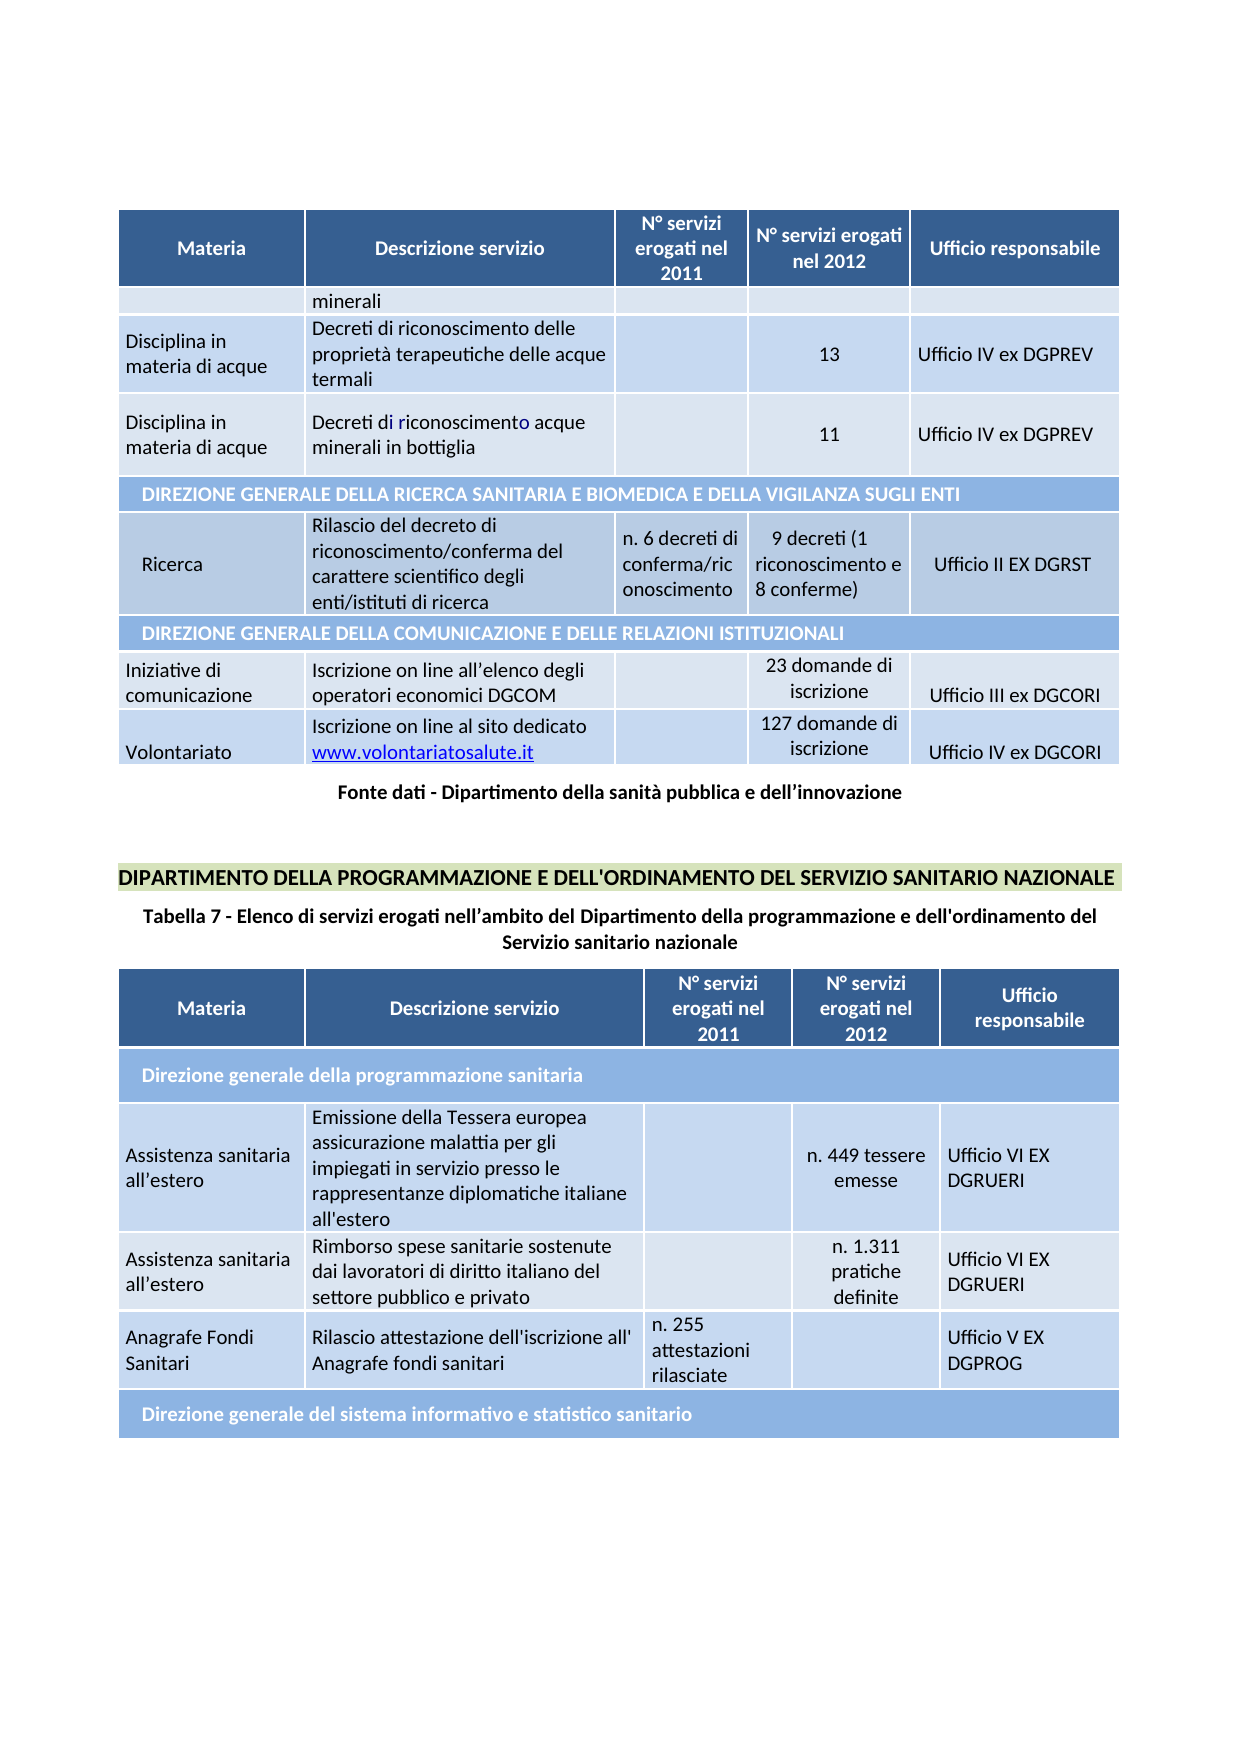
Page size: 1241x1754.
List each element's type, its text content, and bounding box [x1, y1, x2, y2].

table_cell Ricerca [119, 513, 304, 614]
table_cell Assistenza sanitaria all’estero [119, 1233, 304, 1309]
table_cell Assistenza sanitaria all’estero [119, 1104, 304, 1231]
table_cell n. 6 decreti di conferma/riconoscimento [616, 513, 747, 614]
table_cell Emissione della Tessera europea assicurazione malattia per gli impiegati in servizio presso le rappresentanze diplomatiche italiane all'estero [306, 1104, 643, 1231]
table_cell Ufficio VI EX DGRUERI [941, 1104, 1119, 1231]
table_cell [645, 1233, 791, 1309]
table_header Materia [119, 210, 304, 286]
table_cell Ufficio IV ex DGPREV [911, 316, 1119, 392]
table_cell DIREZIONE GENERALE DELLA COMUNICAZIONE E DELLE RELAZIONI ISTITUZIONALI [119, 616, 1119, 650]
table_cell [793, 1312, 939, 1388]
table_cell Volontariato [119, 710, 304, 764]
table_cell 13 [749, 316, 909, 392]
table_cell Iscrizione on line all’elenco degli operatori economici DGCOM [306, 653, 614, 708]
table_header N° servizi erogati nel 2012 [793, 969, 939, 1046]
table_cell 23 domande di iscrizione [749, 653, 909, 708]
table_cell Iniziative di comunicazione [119, 653, 304, 708]
table_cell Rilascio attestazione dell'iscrizione all' Anagrafe fondi sanitari [306, 1312, 643, 1388]
table_cell [616, 653, 747, 708]
table_cell n. 449 tessere emesse [793, 1104, 939, 1231]
table_cell [616, 288, 747, 313]
table_header Ufficio responsabile [911, 210, 1119, 286]
table_cell n. 1.311 pratiche definite [793, 1233, 939, 1309]
table_cell Direzione generale del sistema informativo e statistico sanitario [119, 1390, 1119, 1438]
text Tabella 7 - Elenco di servizi erogati nell’ambito del Dipartimento della programmazione e dell'ordinamento del Servizio sanitario nazionale [118, 903, 1122, 954]
table_cell 127 domande di iscrizione [749, 710, 909, 764]
text DIPARTIMENTO DELLA PROGRAMMAZIONE E DELL'ORDINAMENTO DEL SERVIZIO SANITARIO NAZIONALE [118, 863, 1122, 891]
table_cell [911, 288, 1119, 313]
table_header N° servizi erogati nel 2011 [645, 969, 791, 1046]
table_cell Ufficio V EX DGPROG [941, 1312, 1119, 1388]
table_cell [645, 1104, 791, 1231]
table_header Descrizione servizio [306, 210, 614, 286]
table_cell [119, 288, 304, 313]
table_cell [749, 288, 909, 313]
table_cell Direzione generale della programmazione sanitaria [119, 1049, 1119, 1102]
table_cell n. 255 attestazioni rilasciate [645, 1312, 791, 1388]
table_cell Disciplina in materia di acque [119, 394, 304, 475]
table_cell Rimborso spese sanitarie sostenute dai lavoratori di diritto italiano del settore pubblico e privato [306, 1233, 643, 1309]
table_cell [616, 394, 747, 475]
text Fonte dati - Dipartimento della sanità pubblica e dell’innovazione [118, 779, 1122, 804]
table_cell Rilascio del decreto di riconoscimento/conferma del carattere scientifico degli enti/istituti di ricerca [306, 513, 614, 614]
table_header Ufficio responsabile [941, 969, 1119, 1046]
table_cell [616, 710, 747, 764]
table_cell Decreti di riconoscimento acque minerali in bottiglia [306, 394, 614, 475]
table_cell DIREZIONE GENERALE DELLA RICERCA SANITARIA E BIOMEDICA E DELLA VIGILANZA SUGLI ENTI [119, 477, 1119, 511]
table_cell Ufficio IV ex DGPREV [911, 394, 1119, 475]
table_cell Ufficio II EX DGRST [911, 513, 1119, 614]
table_cell minerali [306, 288, 614, 313]
table_cell Decreti di riconoscimento delle proprietà terapeutiche delle acque termali [306, 316, 614, 392]
table_cell Anagrafe Fondi Sanitari [119, 1312, 304, 1388]
table_cell Ufficio VI EX DGRUERI [941, 1233, 1119, 1309]
table_cell Ufficio III ex DGCORI [911, 653, 1119, 708]
table_cell 9 decreti (1 riconoscimento e 8 conferme) [749, 513, 909, 614]
table_header N° servizi erogati nel 2011 [616, 210, 747, 286]
table_header Descrizione servizio [306, 969, 643, 1046]
table_cell Iscrizione on line al sito dedicato www.volontariatosalute.it [306, 710, 614, 764]
table_cell Disciplina in materia di acque [119, 316, 304, 392]
table_cell [616, 316, 747, 392]
table_header N° servizi erogati nel 2012 [749, 210, 909, 286]
table_header Materia [119, 969, 304, 1046]
table_cell 11 [749, 394, 909, 475]
table_cell Ufficio IV ex DGCORI [911, 710, 1119, 764]
